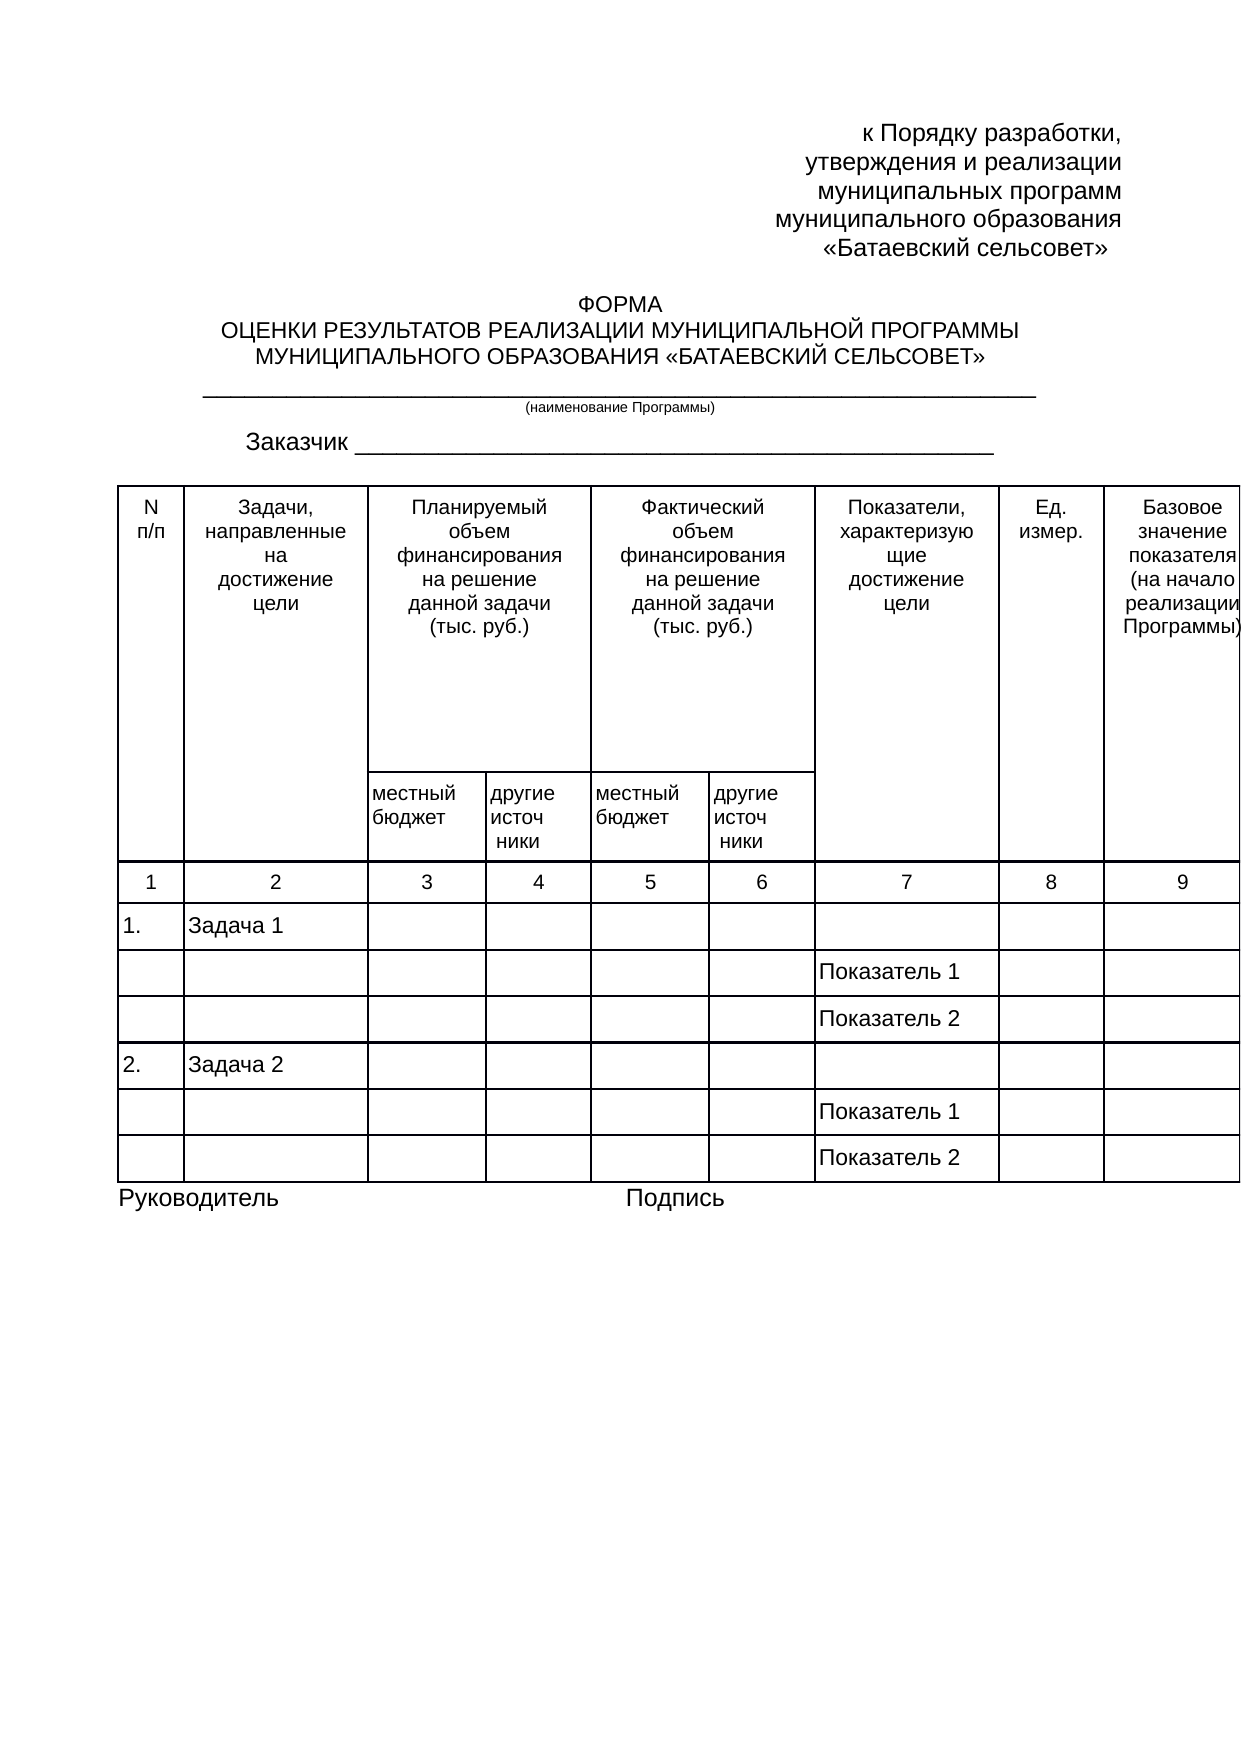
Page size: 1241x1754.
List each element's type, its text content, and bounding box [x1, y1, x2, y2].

table_cell [487, 1090, 590, 1134]
table_cell [487, 997, 590, 1041]
text ____________________________________________________________ [118, 370, 1122, 398]
table_cell [487, 1136, 590, 1181]
table_cell [592, 1044, 708, 1088]
table_cell [119, 1136, 183, 1181]
table_cell другие источ ники [710, 773, 814, 860]
table_cell 4 [487, 863, 590, 902]
table_header Базовое значение показателя (на начало реализации Программы) [1105, 487, 1239, 860]
table_cell [1000, 904, 1103, 948]
table_cell [119, 1090, 183, 1134]
text утверждения и реализации [118, 147, 1122, 176]
text Руководитель Подпись [118, 1183, 1122, 1212]
table_cell 1. [119, 904, 183, 948]
table_cell 1 [119, 863, 183, 902]
table_cell 7 [816, 863, 998, 902]
table_cell Задача 1 [185, 904, 367, 948]
table_header Фактический объем финансирования на решение данной задачи (тыс. руб.) [592, 487, 814, 771]
table_cell [369, 1136, 485, 1181]
table_cell [369, 1044, 485, 1088]
table_cell [816, 1044, 998, 1088]
text (наименование Программы) [118, 398, 1122, 427]
table_cell Показатель 1 [816, 1090, 998, 1134]
table_cell Показатель 2 [816, 1136, 998, 1181]
table_cell Задача 2 [185, 1044, 367, 1088]
table_header Показатели, характеризую щие достижение цели [816, 487, 998, 860]
table_cell [1105, 997, 1239, 1041]
table_cell [1105, 1044, 1239, 1088]
table_cell [369, 904, 485, 948]
table_cell [710, 1044, 814, 1088]
table_cell [816, 904, 998, 948]
table_cell [592, 997, 708, 1041]
text ФОРМА [118, 291, 1122, 317]
table_cell 5 [592, 863, 708, 902]
text МУНИЦИПАЛЬНОГО ОБРАЗОВАНИЯ «БАТАЕВСКИЙ СЕЛЬСОВЕТ» [118, 343, 1122, 370]
table_cell местный бюджет [369, 773, 485, 860]
table_cell 6 [710, 863, 814, 902]
text Заказчик ______________________________________________ [118, 427, 1122, 456]
table_cell [487, 904, 590, 948]
table_cell другие источ ники [487, 773, 590, 860]
table_cell [1000, 1136, 1103, 1181]
table_cell [487, 951, 590, 995]
table_cell [1000, 1090, 1103, 1134]
table_cell [592, 951, 708, 995]
table_cell [710, 904, 814, 948]
table_cell 2. [119, 1044, 183, 1088]
text муниципальных программ [118, 176, 1122, 204]
table_cell [1105, 904, 1239, 948]
table_cell 3 [369, 863, 485, 902]
table_cell 2 [185, 863, 367, 902]
table_cell 9 [1105, 863, 1239, 902]
table_cell [369, 1090, 485, 1134]
table_cell Показатель 1 [816, 951, 998, 995]
table_cell местный бюджет [592, 773, 708, 860]
table_cell [1105, 1090, 1239, 1134]
table_cell [592, 1136, 708, 1181]
table_cell [592, 1090, 708, 1134]
text к Порядку разработки, [118, 118, 1122, 147]
table_cell [1000, 951, 1103, 995]
table_cell [369, 951, 485, 995]
table_cell [185, 997, 367, 1041]
table_cell [1105, 951, 1239, 995]
table_cell [592, 904, 708, 948]
table_cell [185, 1136, 367, 1181]
text муниципального образования [118, 204, 1122, 233]
table_cell [710, 1090, 814, 1134]
table_cell [1000, 1044, 1103, 1088]
table_cell [710, 951, 814, 995]
table_cell [119, 997, 183, 1041]
table_cell [710, 997, 814, 1041]
table_cell [185, 951, 367, 995]
table_cell Показатель 2 [816, 997, 998, 1041]
table_cell [1105, 1136, 1239, 1181]
table_header N п/п [119, 487, 183, 860]
table_cell 8 [1000, 863, 1103, 902]
table_header Планируемый объем финансирования на решение данной задачи (тыс. руб.) [369, 487, 590, 771]
table_header Ед. измер. [1000, 487, 1103, 860]
table_cell [1000, 997, 1103, 1041]
table_cell [487, 1044, 590, 1088]
table_cell [710, 1136, 814, 1181]
text «Батаевский сельсовет» [118, 233, 1122, 262]
table_cell [185, 1090, 367, 1134]
table_cell [119, 951, 183, 995]
table_cell [369, 997, 485, 1041]
table_header Задачи, направленные на достижение цели [185, 487, 367, 860]
text ОЦЕНКИ РЕЗУЛЬТАТОВ РЕАЛИЗАЦИИ МУНИЦИПАЛЬНОЙ ПРОГРАММЫ [118, 317, 1122, 343]
